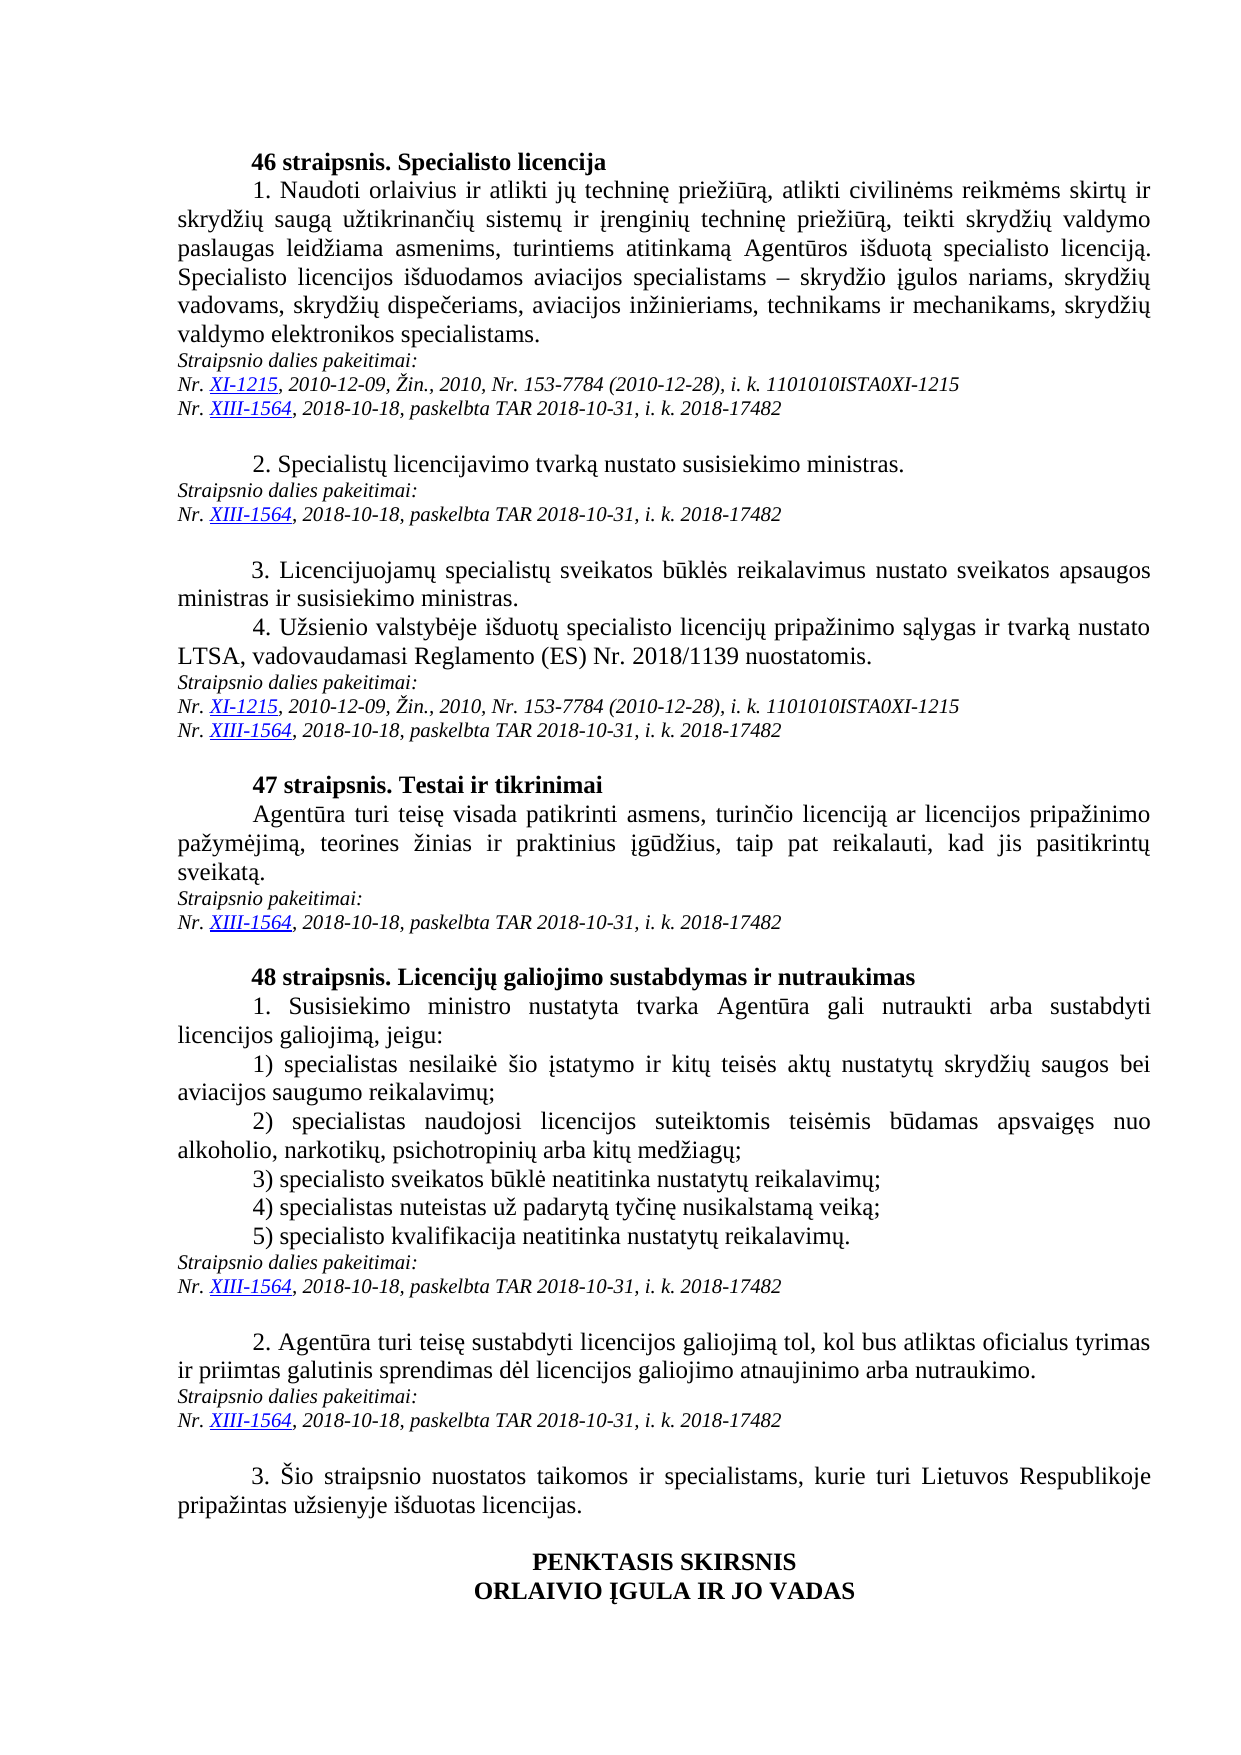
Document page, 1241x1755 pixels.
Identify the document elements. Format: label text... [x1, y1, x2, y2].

text Straipsnio dalies pakeitimai: [177, 670, 1152, 694]
text Nr. XI-1215, 2010-12-09, Žin., 2010, Nr. 153-7784 (2010-12-28), i. k. 1101010ISTA0XI-1215 [177, 694, 1152, 718]
text Penktasis skirsnis [177, 1547, 1152, 1576]
text Nr. XIII-1564, 2018-10-18, paskelbta TAR 2018-10-31, i. k. 2018-17482 [177, 1274, 1152, 1298]
text Straipsnio dalies pakeitimai: [177, 1384, 1152, 1408]
text 48 straipsnis. Licencijų galiojimo sustabdymas ir nutraukimas [177, 962, 1152, 991]
text 4. Užsienio valstybėje išduotų specialisto licencijų pripažinimo sąlygas ir tvarką nustato LTSA, vadovaudamasi Reglamento (ES) Nr. 2018/1139 nuostatomis. [177, 612, 1152, 670]
text ORLAIVIO ĮGULA IR JO VADAS [177, 1576, 1152, 1605]
text Nr. XIII-1564, 2018-10-18, paskelbta TAR 2018-10-31, i. k. 2018-17482 [177, 1408, 1152, 1432]
text Nr. XIII-1564, 2018-10-18, paskelbta TAR 2018-10-31, i. k. 2018-17482 [177, 396, 1152, 420]
text 5) specialisto kvalifikacija neatitinka nustatytų reikalavimų. [177, 1221, 1152, 1250]
text 46 straipsnis. Specialisto licencija [177, 147, 1152, 176]
text Nr. XIII-1564, 2018-10-18, paskelbta TAR 2018-10-31, i. k. 2018-17482 [177, 910, 1152, 934]
text Agentūra turi teisę visada patikrinti asmens, turinčio licenciją ar licencijos pripažinimo pažymėjimą, teorines žinias ir praktinius įgūdžius, taip pat reikalauti, kad jis pasitikrintų sveikatą. [177, 799, 1152, 886]
text Nr. XI-1215, 2010-12-09, Žin., 2010, Nr. 153-7784 (2010-12-28), i. k. 1101010ISTA0XI-1215 [177, 372, 1152, 396]
text Straipsnio pakeitimai: [177, 886, 1152, 910]
text 1. Naudoti orlaivius ir atlikti jų techninę priežiūrą, atlikti civilinėms reikmėms skirtų ir skrydžių saugą užtikrinančių sistemų ir įrenginių techninę priežiūrą, teikti skrydžių valdymo paslaugas leidžiama asmenims, turintiems atitinkamą Agentūros išduotą specialisto licenciją. Specialisto licencijos išduodamos aviacijos specialistams – skrydžio įgulos nariams, skrydžių vadovams, skrydžių dispečeriams, aviacijos inžinieriams, technikams ir mechanikams, skrydžių valdymo elektronikos specialistams. [177, 176, 1152, 348]
text 4) specialistas nuteistas už padarytą tyčinę nusikalstamą veiką; [177, 1192, 1152, 1221]
text Nr. XIII-1564, 2018-10-18, paskelbta TAR 2018-10-31, i. k. 2018-17482 [177, 718, 1152, 742]
text 3. Šio straipsnio nuostatos taikomos ir specialistams, kurie turi Lietuvos Respublikoje pripažintas užsienyje išduotas licencijas. [177, 1461, 1152, 1519]
text Straipsnio dalies pakeitimai: [177, 348, 1152, 372]
text 3. Licencijuojamų specialistų sveikatos būklės reikalavimus nustato sveikatos apsaugos ministras ir susisiekimo ministras. [177, 555, 1152, 612]
text 47 straipsnis. Testai ir tikrinimai [177, 771, 1152, 799]
text 2) specialistas naudojosi licencijos suteiktomis teisėmis būdamas apsvaigęs nuo alkoholio, narkotikų, psichotropinių arba kitų medžiagų; [177, 1106, 1152, 1164]
text Straipsnio dalies pakeitimai: [177, 1250, 1152, 1274]
text 1. Susisiekimo ministro nustatyta tvarka Agentūra gali nutraukti arba sustabdyti licencijos galiojimą, jeigu: [177, 991, 1152, 1049]
text 1) specialistas nesilaikė šio įstatymo ir kitų teisės aktų nustatytų skrydžių saugos bei aviacijos saugumo reikalavimų; [177, 1049, 1152, 1106]
text Nr. XIII-1564, 2018-10-18, paskelbta TAR 2018-10-31, i. k. 2018-17482 [177, 502, 1152, 526]
text 3) specialisto sveikatos būklė neatitinka nustatytų reikalavimų; [177, 1164, 1152, 1192]
text Straipsnio dalies pakeitimai: [177, 478, 1152, 502]
text 2. Specialistų licencijavimo tvarką nustato susisiekimo ministras. [177, 449, 1152, 478]
text 2. Agentūra turi teisę sustabdyti licencijos galiojimą tol, kol bus atliktas oficialus tyrimas ir priimtas galutinis sprendimas dėl licencijos galiojimo atnaujinimo arba nutraukimo. [177, 1327, 1152, 1384]
